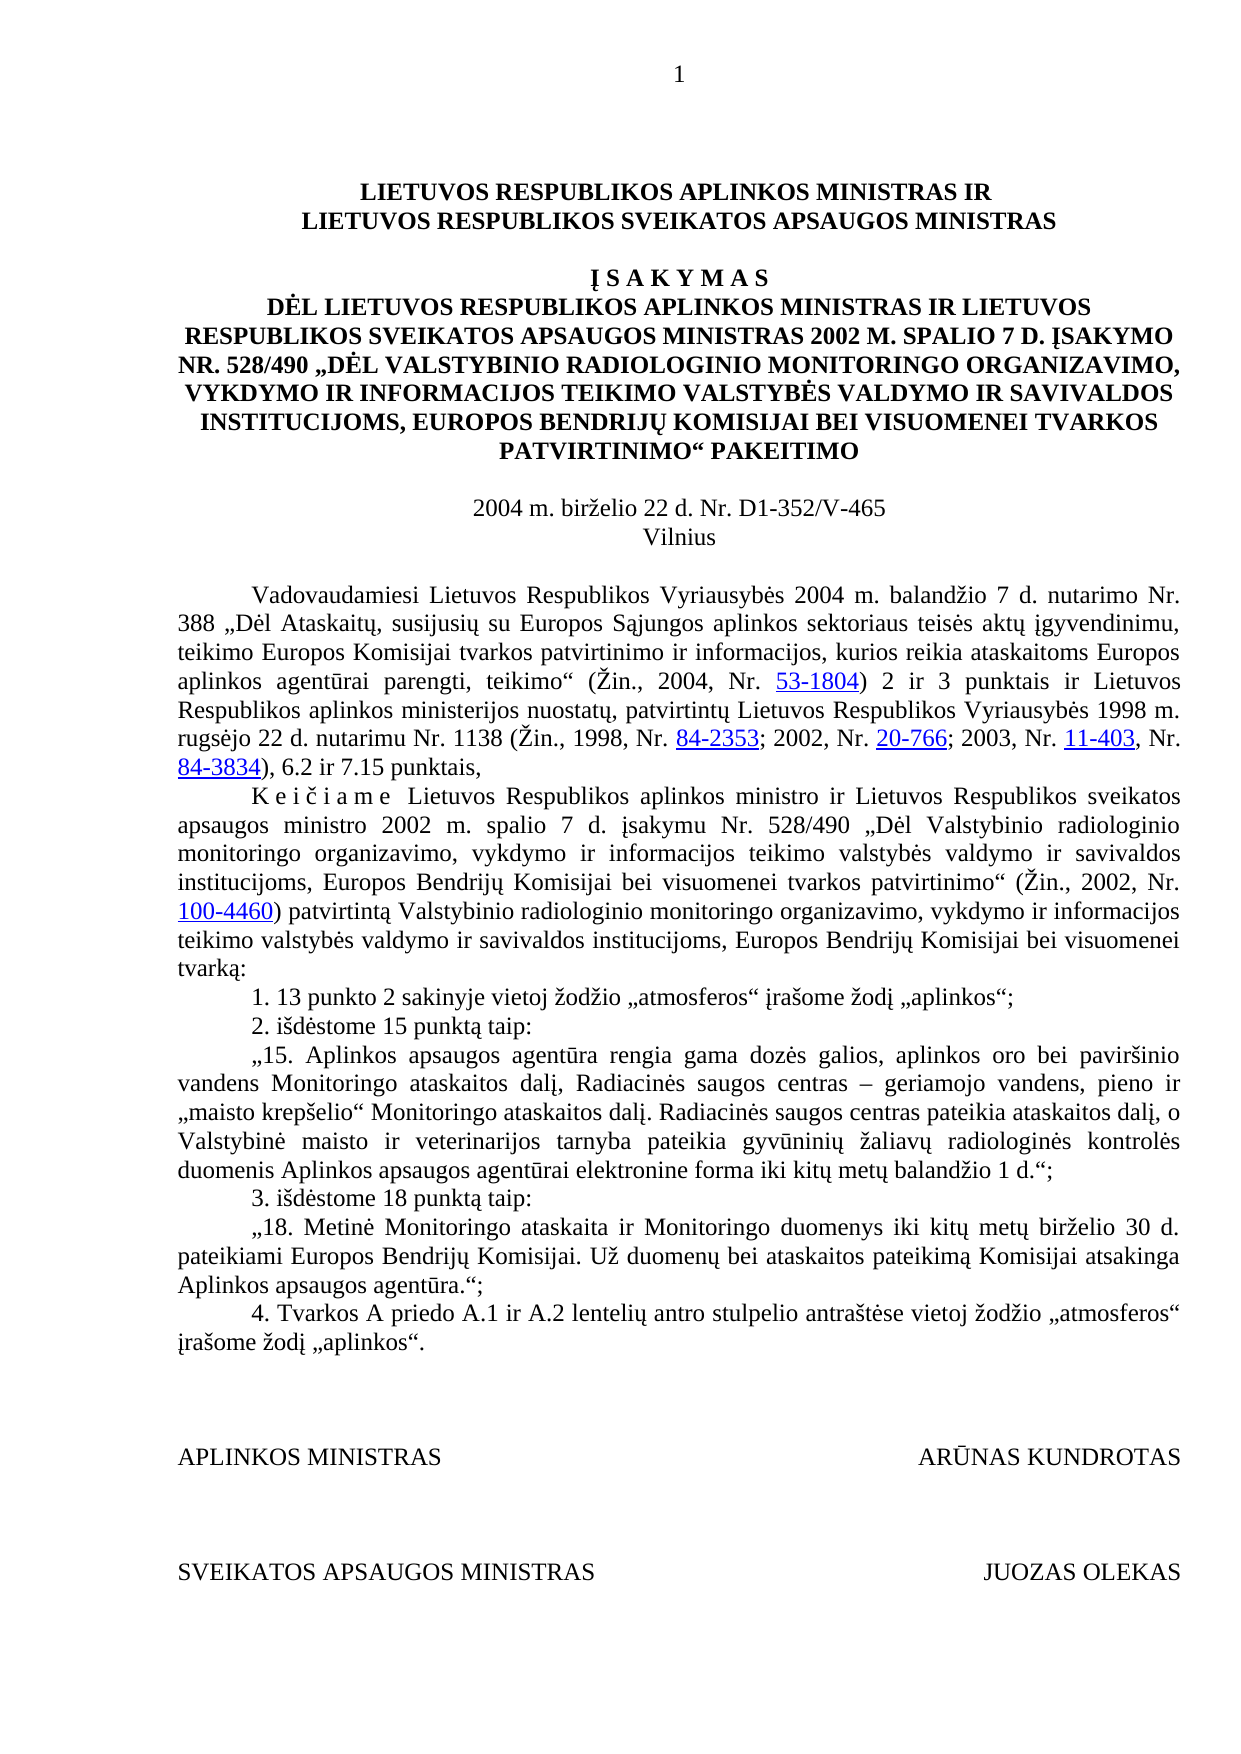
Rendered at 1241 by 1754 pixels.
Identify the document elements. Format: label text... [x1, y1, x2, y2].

text 2. išdėstome 15 punktą taip: [177, 1011, 1181, 1040]
text „15. Aplinkos apsaugos agentūra rengia gama dozės galios, aplinkos oro bei paviršinio vandens Monitoringo ataskaitos dalį, Radiacinės saugos centras – geriamojo vandens, pieno ir „maisto krepšelio“ Monitoringo ataskaitos dalį. Radiacinės saugos centras pateikia ataskaitos dalį, o Valstybinė maisto ir veterinarijos tarnyba pateikia gyvūninių žaliavų radiologinės kontrolės duomenis Aplinkos apsaugos agentūrai elektronine forma iki kitų metų balandžio 1 d.“; [177, 1040, 1181, 1183]
text 1. 13 punkto 2 sakinyje vietoj žodžio „atmosferos“ įrašome žodį „aplinkos“; [177, 982, 1181, 1011]
text 3. išdėstome 18 punktą taip: [177, 1183, 1181, 1212]
text 2004 m. birželio 22 d. Nr. D1-352/V-465 [177, 493, 1181, 522]
text 4. Tvarkos A priedo A.1 ir A.2 lentelių antro stulpelio antraštėse vietoj žodžio „atmosferos“ įrašome žodį „aplinkos“. [177, 1298, 1181, 1356]
text Į S A K Y M A S [177, 263, 1181, 292]
text APLINKOS MINISTRAS ARŪNAS KUNDROTAS [177, 1442, 1181, 1471]
text Keičiame Lietuvos Respublikos aplinkos ministro ir Lietuvos Respublikos sveikatos apsaugos ministro 2002 m. spalio 7 d. įsakymu Nr. 528/490 „Dėl Valstybinio radiologinio monitoringo organizavimo, vykdymo ir informacijos teikimo valstybės valdymo ir savivaldos institucijoms, Europos Bendrijų Komisijai bei visuomenei tvarkos patvirtinimo“ (Žin., 2002, Nr. 100-4460) patvirtintą Valstybinio radiologinio monitoringo organizavimo, vykdymo ir informacijos teikimo valstybės valdymo ir savivaldos institucijoms, Europos Bendrijų Komisijai bei visuomenei tvarką: [177, 781, 1181, 982]
text Vadovaudamiesi Lietuvos Respublikos Vyriausybės 2004 m. balandžio 7 d. nutarimo Nr. 388 „Dėl Ataskaitų, susijusių su Europos Sąjungos aplinkos sektoriaus teisės aktų įgyvendinimu, teikimo Europos Komisijai tvarkos patvirtinimo ir informacijos, kurios reikia ataskaitoms Europos aplinkos agentūrai parengti, teikimo“ (Žin., 2004, Nr. 53-1804) 2 ir 3 punktais ir Lietuvos Respublikos aplinkos ministerijos nuostatų, patvirtintų Lietuvos Respublikos Vyriausybės 1998 m. rugsėjo 22 d. nutarimu Nr. 1138 (Žin., 1998, Nr. 84-2353; 2002, Nr. 20-766; 2003, Nr. 11-403, Nr. 84-3834), 6.2 ir 7.15 punktais, [177, 580, 1181, 781]
text SVEIKATOS APSAUGOS MINISTRAS JUOZAS OLEKAS [177, 1557, 1181, 1586]
text „18. Metinė Monitoringo ataskaita ir Monitoringo duomenys iki kitų metų birželio 30 d. pateikiami Europos Bendrijų Komisijai. Už duomenų bei ataskaitos pateikimą Komisijai atsakinga Aplinkos apsaugos agentūra.“; [177, 1212, 1181, 1298]
text LIETUVOS RESPUBLIKOS APLINKOS MINISTRAS IR [177, 177, 1181, 206]
text LIETUVOS RESPUBLIKOS SVEIKATOS APSAUGOS MINISTRAS [177, 206, 1181, 235]
text Vilnius [177, 522, 1181, 551]
text DĖL LIETUVOS RESPUBLIKOS APLINKOS MINISTRAS IR LIETUVOS RESPUBLIKOS SVEIKATOS APSAUGOS MINISTRAS 2002 M. SPALIO 7 D. ĮSAKYMO NR. 528/490 „DĖL VALSTYBINIO RADIOLOGINIO MONITORINGO ORGANIZAVIMO, VYKDYMO IR INFORMACIJOS TEIKIMO VALSTYBĖS VALDYMO IR SAVIVALDOS INSTITUCIJOMS, EUROPOS BENDRIJŲ KOMISIJAI BEI VISUOMENEI TVARKOS PATVIRTINIMO“ PAKEITIMO [177, 292, 1181, 465]
